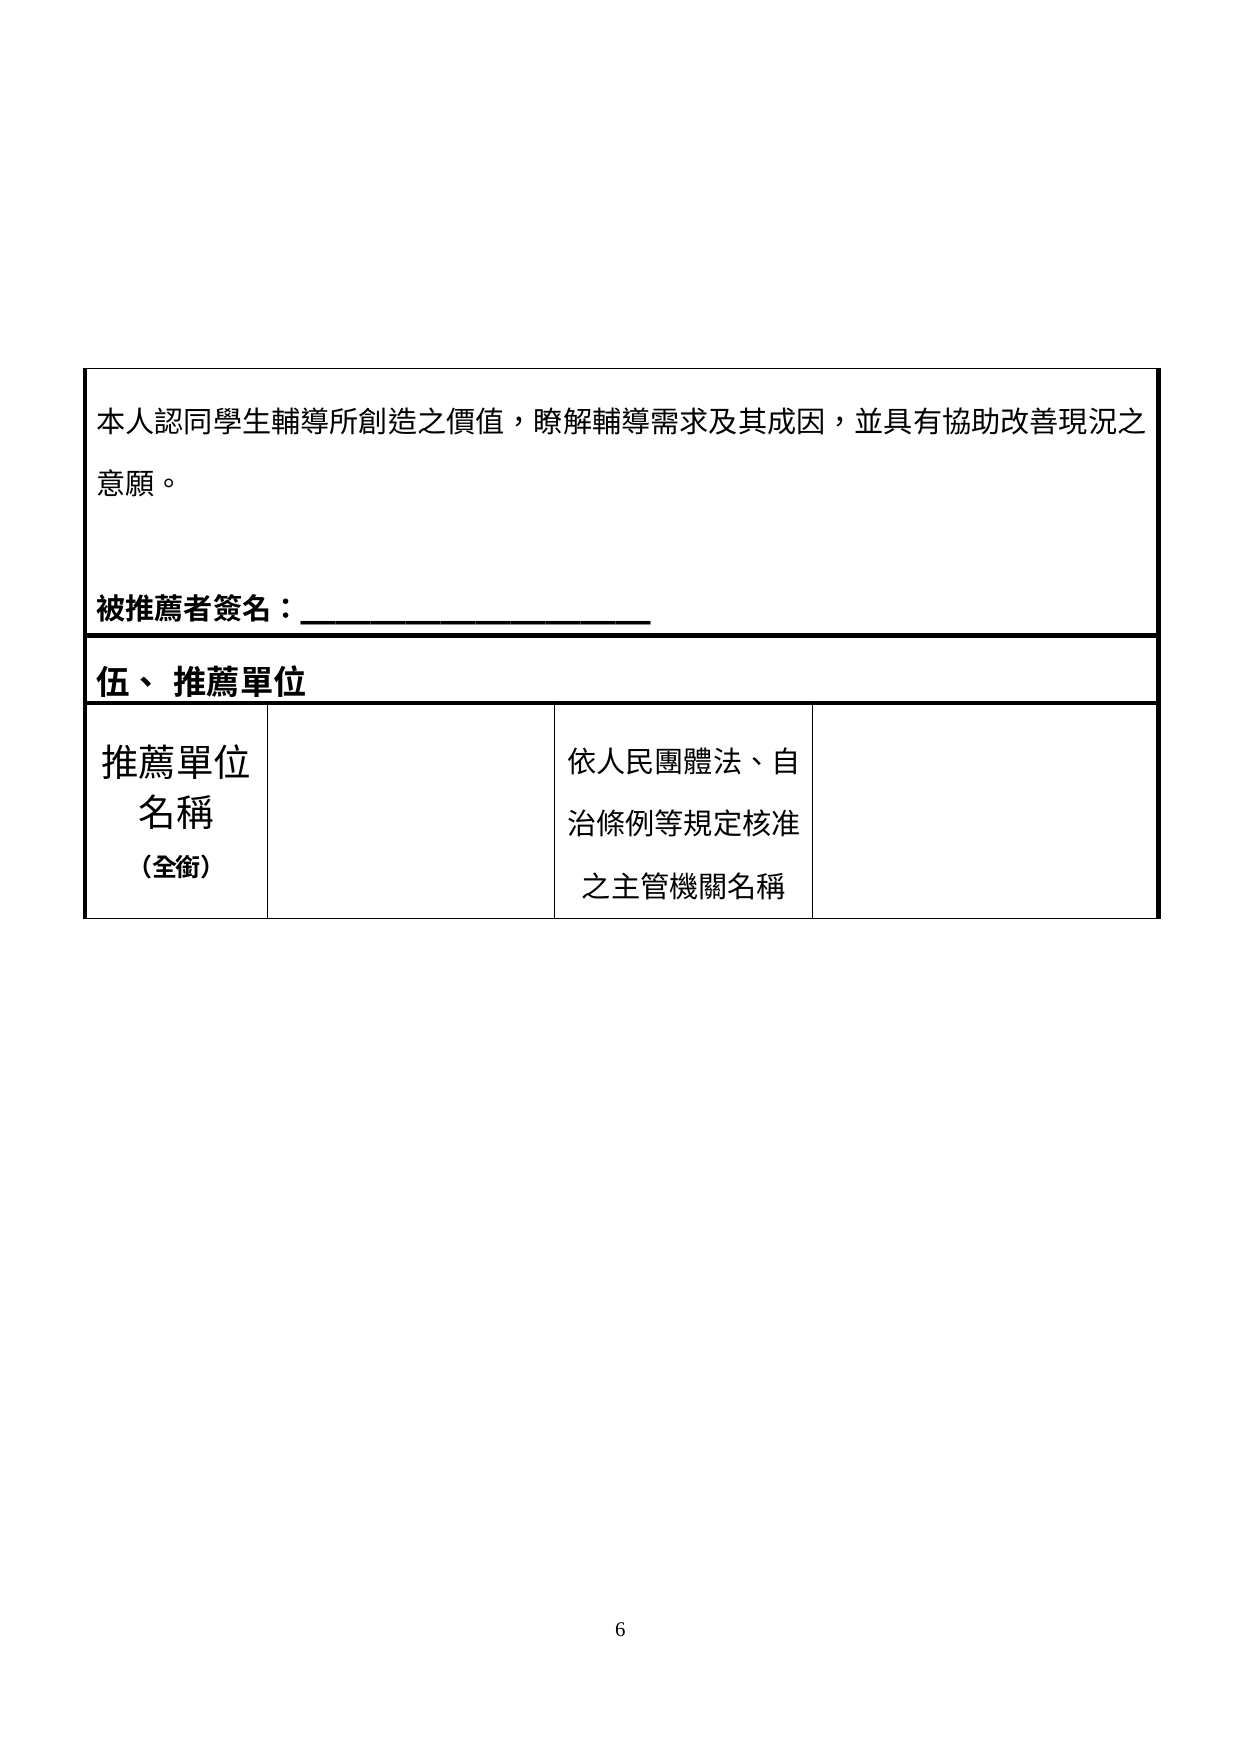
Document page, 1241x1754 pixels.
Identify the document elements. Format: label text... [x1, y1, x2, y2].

table_cell 本人認同學生輔導所創造之價值，瞭解輔導需求及其成因，並具有協助改善現況之意願。 被推薦者簽名：____________________ [87, 369, 1156, 633]
table_cell [268, 705, 554, 918]
table_cell [813, 705, 1156, 918]
table_cell 推薦單位 [87, 638, 1156, 701]
table_cell 依人民團體法、自治條例等規定核准之主管機關名稱 [555, 705, 812, 918]
table_cell 推薦單位名稱 （全銜） [87, 705, 267, 918]
